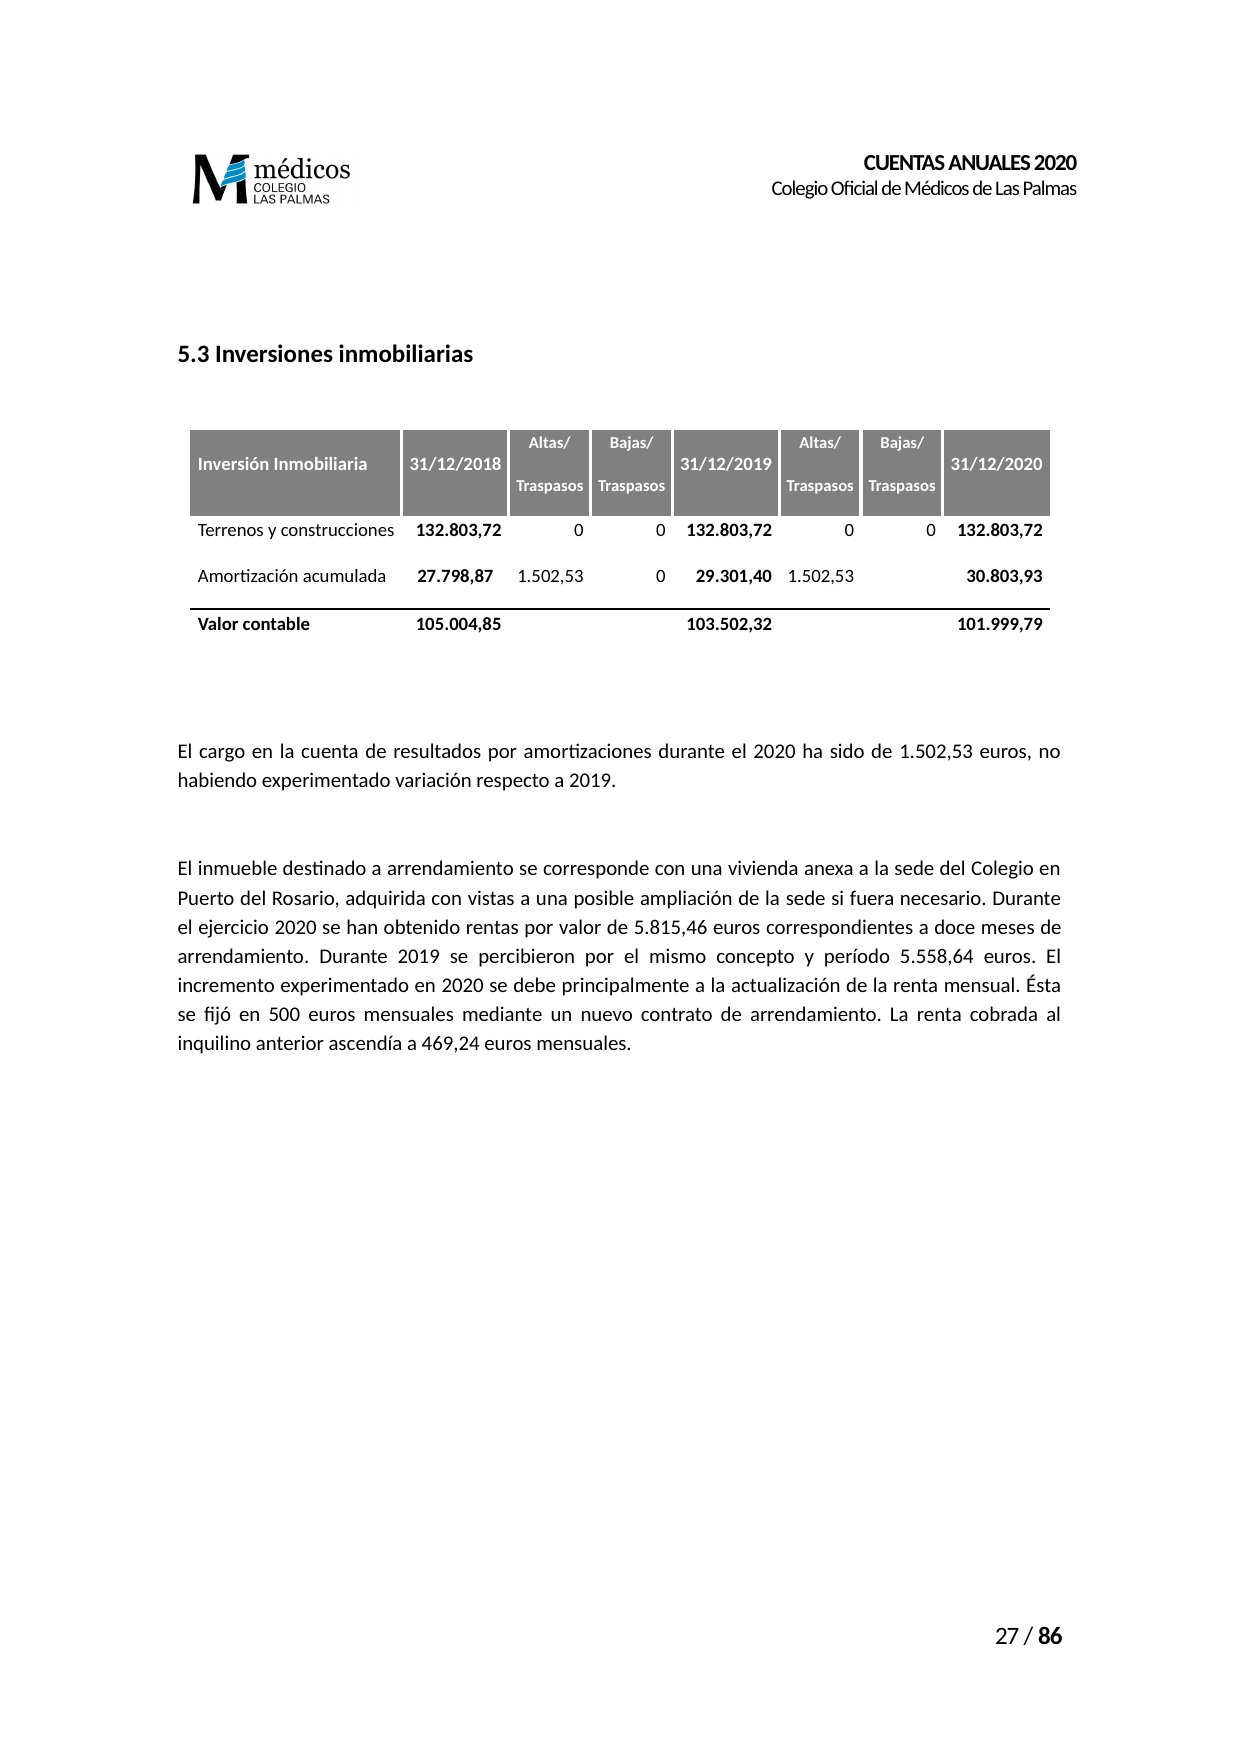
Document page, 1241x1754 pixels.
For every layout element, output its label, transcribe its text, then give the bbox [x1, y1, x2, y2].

table_cell 29.301,40 [673, 562, 779, 608]
table_header Altas/ Traspasos [781, 430, 859, 516]
table_cell 101.999,79 [943, 610, 1050, 656]
table_cell 132.803,72 [402, 516, 509, 562]
table_header 31/12/2020 [944, 430, 1050, 516]
table_cell 105.004,85 [402, 610, 509, 656]
table_cell 0 [509, 516, 591, 562]
text 5.3 Inversiones inmobiliarias [177, 338, 1077, 369]
table_cell 0 [591, 516, 672, 562]
table_cell 132.803,72 [673, 516, 779, 562]
table_cell 27.798,87 [402, 562, 509, 608]
text El cargo en la cuenta de resultados por amortizaciones durante el 2020 ha sido de 1.502,53 euros, no habiendo experimentado variación respecto a 2019. [177, 738, 1063, 793]
table_cell Valor contable [190, 610, 402, 656]
table_header 31/12/2018 [403, 430, 507, 516]
table_cell 1.502,53 [509, 562, 591, 608]
table_cell [861, 610, 943, 656]
table_cell [591, 610, 672, 656]
table_cell [509, 610, 591, 656]
table_cell Amortización acumulada [190, 562, 402, 608]
text El inmueble destinado a arrendamiento se corresponde con una vivienda anexa a la sede del Colegio en Puerto del Rosario, adquirida con vistas a una posible ampliación de la sede si fuera necesario. Durante el ejercicio 2020 se han obtenido rentas por valor de 5.815,46 euros correspondientes a doce meses de arrendamiento. Durante 2019 se percibieron por el mismo concepto y período 5.558,64 euros. El incremento experimentado en 2020 se debe principalmente a la actualización de la renta mensual. Ésta se fijó en 500 euros mensuales mediante un nuevo contrato de arrendamiento. La renta cobrada al inquilino anterior ascendía a 469,24 euros mensuales. [177, 856, 1063, 1056]
table_header Inversión Inmobiliaria [190, 430, 400, 516]
table_cell 132.803,72 [943, 516, 1050, 562]
table_header Bajas/ Traspasos [592, 430, 671, 516]
table_cell 0 [591, 562, 672, 608]
table_cell [779, 610, 861, 656]
table_header Bajas/ Traspasos [863, 430, 941, 516]
table_cell [861, 562, 943, 608]
table_cell 103.502,32 [673, 610, 779, 656]
table_header Altas/ Traspasos [510, 430, 589, 516]
table_cell 0 [861, 516, 943, 562]
table_cell 0 [779, 516, 861, 562]
table_cell 1.502,53 [779, 562, 861, 608]
table_header 31/12/2019 [674, 430, 778, 516]
table_cell Terrenos y construcciones [190, 516, 402, 562]
table_cell 30.803,93 [943, 562, 1050, 608]
